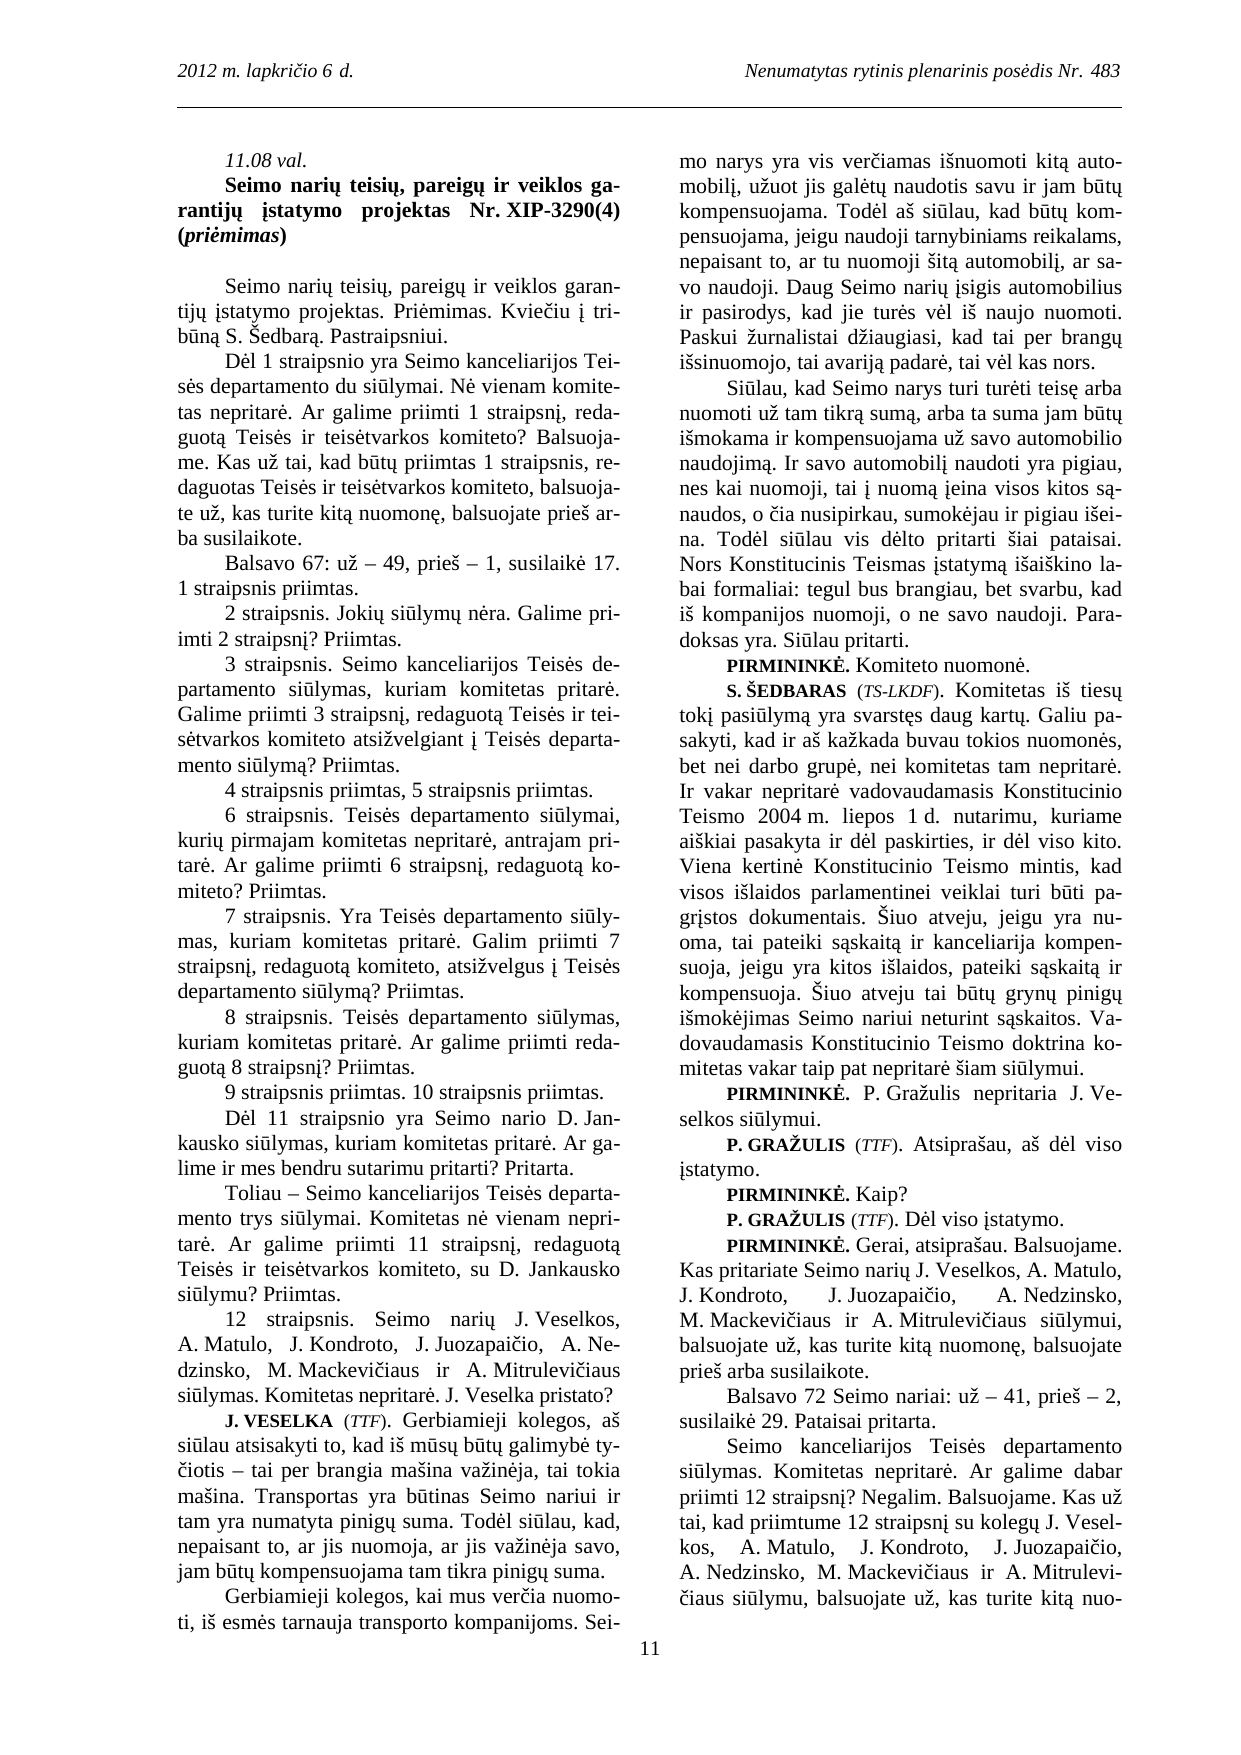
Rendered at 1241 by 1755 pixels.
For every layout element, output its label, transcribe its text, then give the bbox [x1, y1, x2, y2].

text PIRMININKĖ. Ko­mi­te­to nuo­mo­nė. [679, 652, 1122, 677]
text mo na­rys yra vis ver­čia­mas iš­nuo­mo­ti ki­tą au­to­mo­bi­lį, užuot jis ga­lė­tų nau­do­tis sa­vu ir jam bū­tų kom­pen­suo­ja­ma. To­dėl aš siū­lau, kad bū­tų kom­pen­suo­ja­ma, jei­gu nau­do­ji tar­ny­bi­niams rei­ka­lams, ne­pai­sant to, ar tu nuo­mo­ji ši­tą au­to­mo­bi­lį, ar sa­vo nau­do­ji. Daug Sei­mo na­rių įsi­gis au­to­mo­bi­lius ir pa­si­ro­dys, kad jie tu­rės vėl iš nau­jo nuo­mo­ti. Pas­kui žur­na­lis­tai džiau­gia­si, kad tai per bran­gų iš­si­nuo­mo­jo, tai ava­ri­ją pa­da­rė, tai vėl kas nors. [679, 148, 1122, 374]
text 12 straips­nis. Sei­mo na­rių J. Ve­sel­kos, A. Ma­tu­lo, J. Kon­dro­to, J. Juo­za­pai­čio, A. Ne­dzins­ko, M. Mac­ke­vi­čiaus ir A. Mit­ru­le­vi­čiaus siū­ly­mas. Ko­mi­te­tas ne­pri­ta­rė. J. Ve­sel­ka pri­sta­to? [177, 1306, 620, 1407]
text 7 straips­nis. Yra Tei­sės de­par­ta­men­to siū­ly­mas, ku­riam ko­mi­te­tas pri­ta­rė. Ga­lim pri­im­ti 7 straips­nį, re­da­guo­tą ko­mi­te­to, at­si­žvel­gus į Tei­sės de­par­ta­men­to siū­ly­mą? Pri­im­tas. [177, 903, 620, 1004]
text Bal­sa­vo 67: už – 49, prieš – 1, su­si­lai­kė 17. 1 straips­nis pri­im­tas. [177, 550, 620, 600]
text Sei­mo na­rių tei­sių, pa­rei­gų ir veik­los ga­ran­ti­jų įsta­ty­mo pro­jek­tas. Pri­ėmi­mas. Kvie­čiu į tri­bū­ną S. Šed­ba­rą. Pa­straips­niui. [177, 273, 620, 348]
text S. ŠEDBARAS (TS-LKDF). Ko­mi­te­tas iš tie­sų to­kį pa­siū­ly­mą yra svars­tęs daug kar­tų. Ga­liu pa­sa­ky­ti, kad ir aš kaž­ka­da bu­vau to­kios nuo­mo­nės, bet nei dar­bo gru­pė, nei ko­mi­te­tas tam ne­pri­ta­rė. Ir va­kar ne­pri­ta­rė va­do­vau­da­ma­sis Kon­sti­tu­ci­nio Teis­mo 2004 m. lie­pos 1 d. nu­ta­ri­mu, ku­ria­me aiš­kiai pa­sa­ky­ta ir dėl pa­skir­ties, ir dėl vi­so ki­to. Vie­na ker­ti­nė Kon­sti­tu­ci­nio Teis­mo min­tis, kad vi­sos iš­lai­dos par­la­men­ti­nei veik­lai tu­ri bū­ti pa­grįs­tos do­ku­men­tais. Šiuo at­ve­ju, jei­gu yra nu­oma, tai pa­tei­ki są­skai­tą ir kan­ce­lia­ri­ja kom­pen­suo­ja, jei­gu yra ki­tos iš­lai­dos, pa­tei­ki są­skai­tą ir kom­pen­suo­ja. Šiuo at­ve­ju tai bū­tų gry­nų pi­ni­gų iš­mo­kė­ji­mas Sei­mo na­riui ne­tu­rint są­skai­tos. Va­do­vau­da­ma­sis Kon­sti­tu­ci­nio Teis­mo dok­tri­na ko­mi­te­tas va­kar taip pat ne­pri­ta­rė šiam siū­ly­mui. [679, 677, 1122, 1080]
text 2 straips­nis. Jo­kių siū­ly­mų nė­ra. Ga­li­me pri­im­ti 2 straips­nį? Pri­im­tas. [177, 600, 620, 651]
text To­liau – Sei­mo kan­ce­lia­ri­jos Tei­sės de­par­ta­men­to trys siū­ly­mai. Ko­mi­te­tas nė vie­nam ne­pri­ta­rė. Ar ga­li­me pri­im­ti 11 straips­nį, re­da­guo­tą Tei­sės ir tei­sėt­var­kos ko­mi­te­to, su D. Jan­kaus­ko siū­ly­mu? Pri­im­tas. [177, 1180, 620, 1306]
text PIRMININKĖ. Ge­rai, at­si­pra­šau. Bal­suo­ja­me. Kas pri­ta­ria­te Sei­mo na­rių J. Ve­sel­kos, A. Ma­tu­lo, J. Kon­dro­to, J. Juo­za­pai­čio, A. Ne­dzins­ko, M. Mac­ke­vi­čiaus ir A. Mit­ru­le­vi­čiaus siū­ly­mui, bal­suo­ja­te už, kas tu­ri­te ki­tą nuo­mo­nę, bal­suo­ja­te prieš ar­ba su­si­lai­ko­te. [679, 1232, 1122, 1383]
text 11.08 val. [224, 148, 620, 172]
text 9 straips­nis pri­im­tas. 10 straips­nis pri­im­tas. [177, 1079, 620, 1104]
text Dėl 11 straips­nio yra Sei­mo na­rio D. Jan­kaus­ko siū­ly­mas, ku­riam ko­mi­te­tas pri­ta­rė. Ar ga­li­me ir mes ben­dru su­ta­ri­mu pri­tar­ti? Pri­tar­ta. [177, 1104, 620, 1180]
text Sei­mo kan­ce­lia­ri­jos Tei­sės de­par­ta­men­to siū­ly­mas. Ko­mi­te­tas ne­pri­ta­rė. Ar ga­li­me da­bar pri­im­ti 12 straips­nį? Ne­ga­lim. Bal­suo­ja­me. Kas už tai, kad pri­im­tu­me 12 straips­nį su ko­le­gų J. Ve­sel­kos, A. Ma­tu­lo, J. Kon­dro­to, J. Juo­za­pai­čio, A. Ne­dzins­ko, M. Mac­ke­vi­čiaus ir A. Mit­ru­le­vi­čiaus siū­ly­mu, bal­suo­ja­te už, kas tu­ri­te ki­tą nuo­ [679, 1433, 1122, 1610]
text PIRMININKĖ. P. Gra­žu­lis ne­pri­ta­ria J. Ve­sel­kos siū­ly­mui. [679, 1080, 1122, 1131]
text Siū­lau, kad Sei­mo na­rys tu­ri tu­rė­ti tei­sę ar­ba nuo­mo­ti už tam tik­rą su­mą, ar­ba ta su­ma jam bū­tų iš­mo­ka­ma ir kom­pen­suo­ja­ma už sa­vo au­to­mo­bi­lio nau­do­ji­mą. Ir sa­vo au­to­mo­bi­lį nau­do­ti yra pi­giau, nes kai nuo­mo­ji, tai į nu­omą įei­na vi­sos ki­tos są­nau­dos, o čia nu­si­pir­kau, su­mo­kė­jau ir pi­giau iš­ei­na. To­dėl siū­lau vis dėl­to pri­tar­ti šiai pa­tai­sai. Nors Kon­sti­tu­ci­nis Teis­mas įsta­ty­mą iš­aiš­ki­no la­bai for­ma­liai: te­gul bus bran­giau, bet svar­bu, kad iš kom­pa­ni­jos nuo­mo­ji, o ne sa­vo nau­do­ji. Pa­ra­dok­sas yra. Siū­lau pri­tar­ti. [679, 374, 1122, 652]
text Bal­sa­vo 72 Sei­mo na­riai: už – 41, prieš – 2, su­si­lai­kė 29. Pa­tai­sai pri­tar­ta. [679, 1383, 1122, 1433]
text Sei­mo na­rių tei­sių, pa­rei­gų ir veik­los ga­ran­ti­jų įsta­ty­mo pro­jek­tas Nr. XIP-3290(4) (pri­ėmi­mas) [177, 172, 620, 247]
text P. GRAŽULIS (TTF). At­si­pra­šau, aš dėl vi­so įsta­ty­mo. [679, 1131, 1122, 1181]
text J. VESELKA (TTF). Ger­bia­mie­ji ko­le­gos, aš siū­lau at­si­sa­ky­ti to, kad iš mū­sų bū­tų ga­li­my­bė ty­čio­tis – tai per bran­gia ma­ši­na va­ži­nė­ja, tai to­kia ma­ši­na. Trans­por­tas yra bū­ti­nas Sei­mo na­riui ir tam yra nu­ma­ty­ta pi­ni­gų su­ma. To­dėl siū­lau, kad, ne­pai­sant to, ar jis nuo­mo­ja, ar jis va­ži­nė­ja sa­vo, jam bū­tų kom­pen­suo­ja­ma tam tik­ra pi­ni­gų su­ma. [177, 1407, 620, 1583]
text PIRMININKĖ. Kaip? [679, 1181, 1122, 1206]
text 6 straips­nis. Tei­sės de­par­ta­men­to siū­ly­mai, ku­rių pir­ma­jam ko­mi­te­tas ne­pri­ta­rė, ant­ra­jam pri­ta­rė. Ar ga­li­me pri­im­ti 6 straips­nį, re­da­guo­tą ko­mi­te­to? Pri­im­tas. [177, 802, 620, 903]
text Dėl 1 straips­nio yra Sei­mo kan­ce­lia­ri­jos Tei­sės de­par­ta­men­to du siū­ly­mai. Nė vie­nam ko­mi­te­tas ne­pri­ta­rė. Ar ga­li­me pri­im­ti 1 straips­nį, re­da­guo­tą Tei­sės ir tei­sėt­var­kos ko­mi­te­to? Bal­suo­ja­me. Kas už tai, kad bū­tų pri­im­tas 1 straips­nis, re­da­guo­tas Tei­sės ir tei­sėt­var­kos ko­mi­te­to, bal­suo­ja­te už, kas tu­ri­te ki­tą nuo­mo­nę, bal­suo­ja­te prieš ar­ba su­si­lai­ko­te. [177, 348, 620, 550]
text 3 straips­nis. Sei­mo kan­ce­lia­ri­jos Tei­sės de­par­ta­men­to siū­ly­mas, ku­riam ko­mi­te­tas pri­ta­rė. Ga­li­me pri­im­ti 3 straips­nį, re­da­guo­tą Tei­sės ir tei­sėt­var­kos ko­mi­te­to at­si­žvel­giant į Tei­sės de­par­ta­men­to siū­ly­mą? Pri­im­tas. [177, 651, 620, 777]
text 4 straips­nis pri­im­tas, 5 straips­nis pri­im­tas. [177, 777, 620, 802]
text 8 straips­nis. Tei­sės de­par­ta­men­to siū­ly­mas, ku­riam ko­mi­te­tas pri­ta­rė. Ar ga­li­me pri­im­ti re­da­guo­tą 8 straips­nį? Pri­im­tas. [177, 1004, 620, 1079]
text P. GRAŽULIS (TTF). Dėl vi­so įsta­ty­mo. [679, 1206, 1122, 1232]
text Ger­bia­mie­ji ko­le­gos, kai mus ver­čia nuo­mo­ti, iš es­mės tar­nau­ja trans­por­to kom­pa­ni­joms. Sei­ [177, 1583, 620, 1634]
